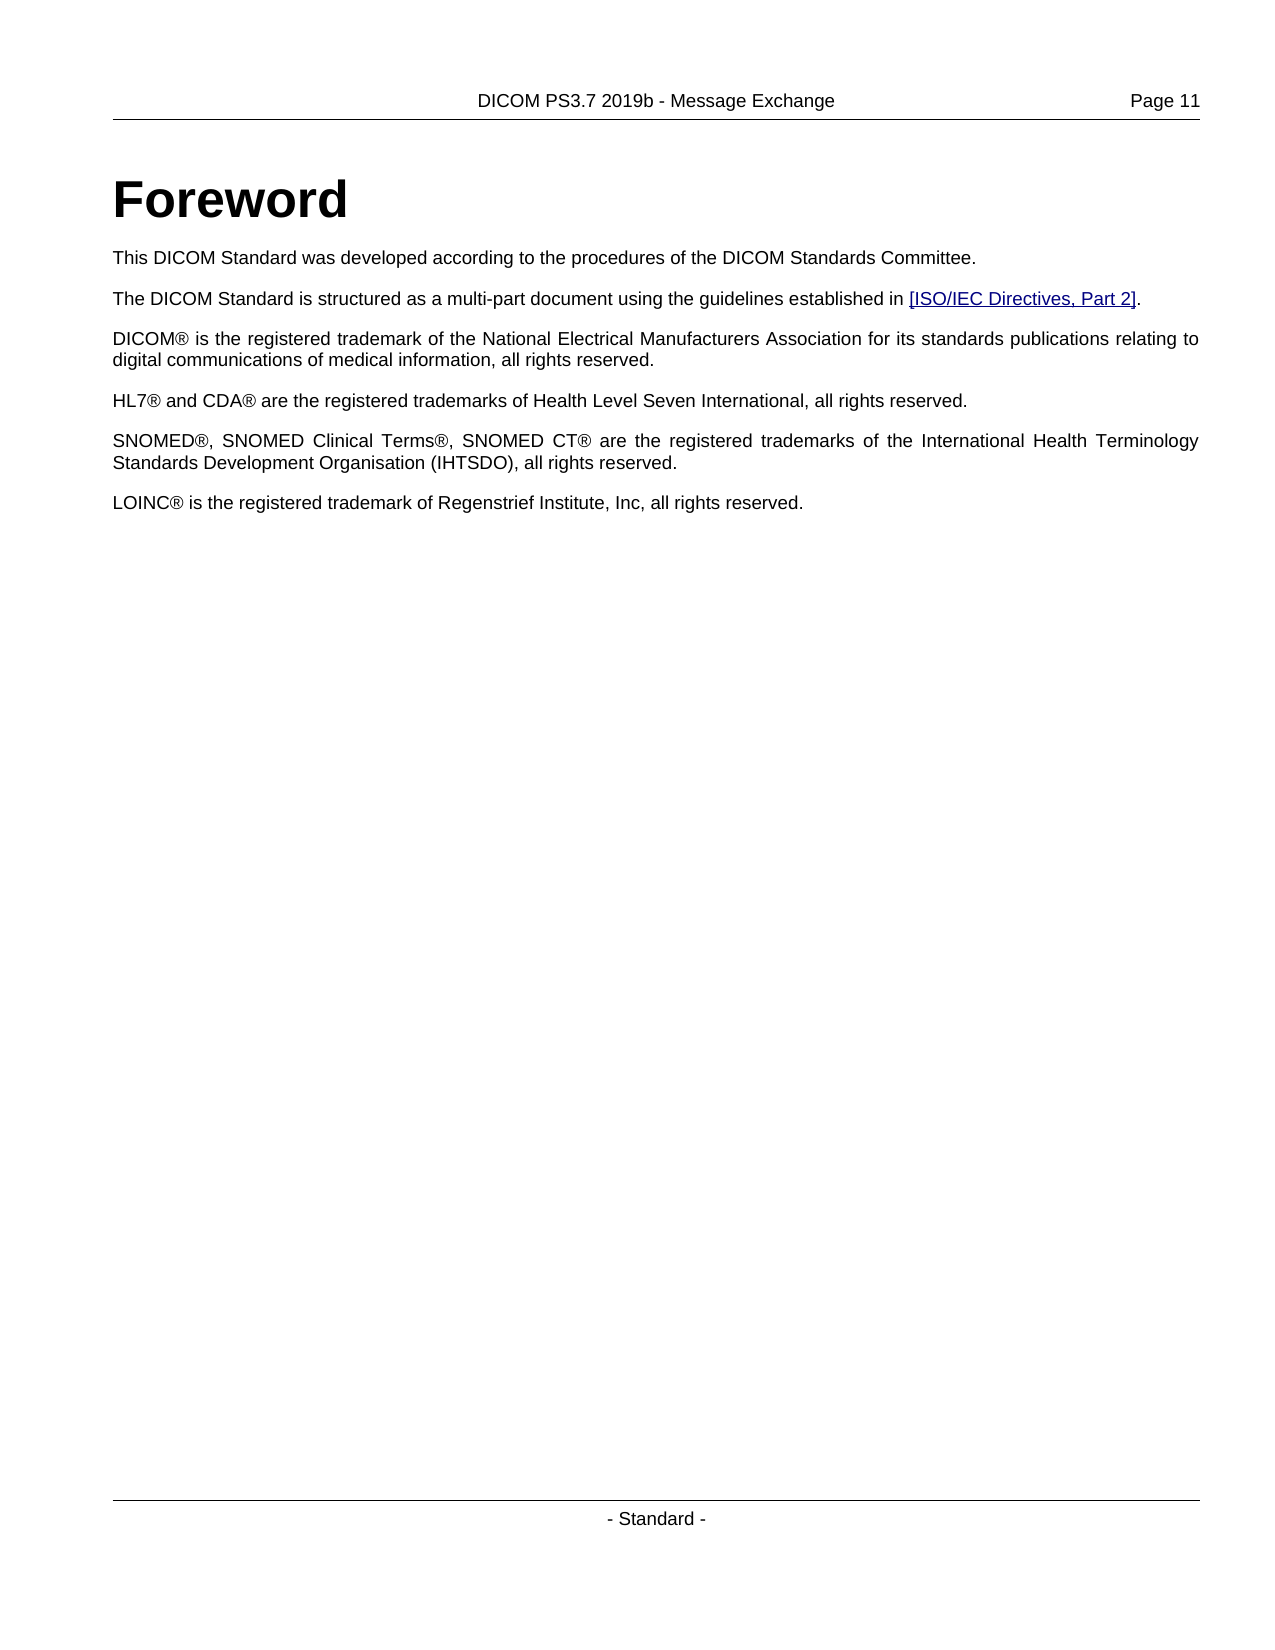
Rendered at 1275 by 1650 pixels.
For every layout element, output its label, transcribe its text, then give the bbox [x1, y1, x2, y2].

text SNOMED®, SNOMED Clinical Terms®, SNOMED CT® are the registered trademarks of the International Health Terminology Standards Development Organisation (IHTSDO), all rights reserved. [112, 430, 1200, 473]
text HL7® and CDA® are the registered trademarks of Health Level Seven International, all rights reserved. [112, 389, 1200, 411]
text DICOM® is the registered trademark of the National Electrical Manufacturers Association for its standards publications relating to digital communications of medical information, all rights reserved. [112, 328, 1200, 371]
text The DICOM Standard is structured as a multi-part document using the guidelines established in [ISO/IEC Directives, Part 2]. [112, 287, 1200, 309]
text LOINC® is the registered trademark of Regenstrief Institute, Inc, all rights reserved. [112, 492, 1200, 513]
text Foreword [112, 169, 1200, 228]
text This DICOM Standard was developed according to the procedures of the DICOM Standards Committee. [112, 247, 1200, 269]
